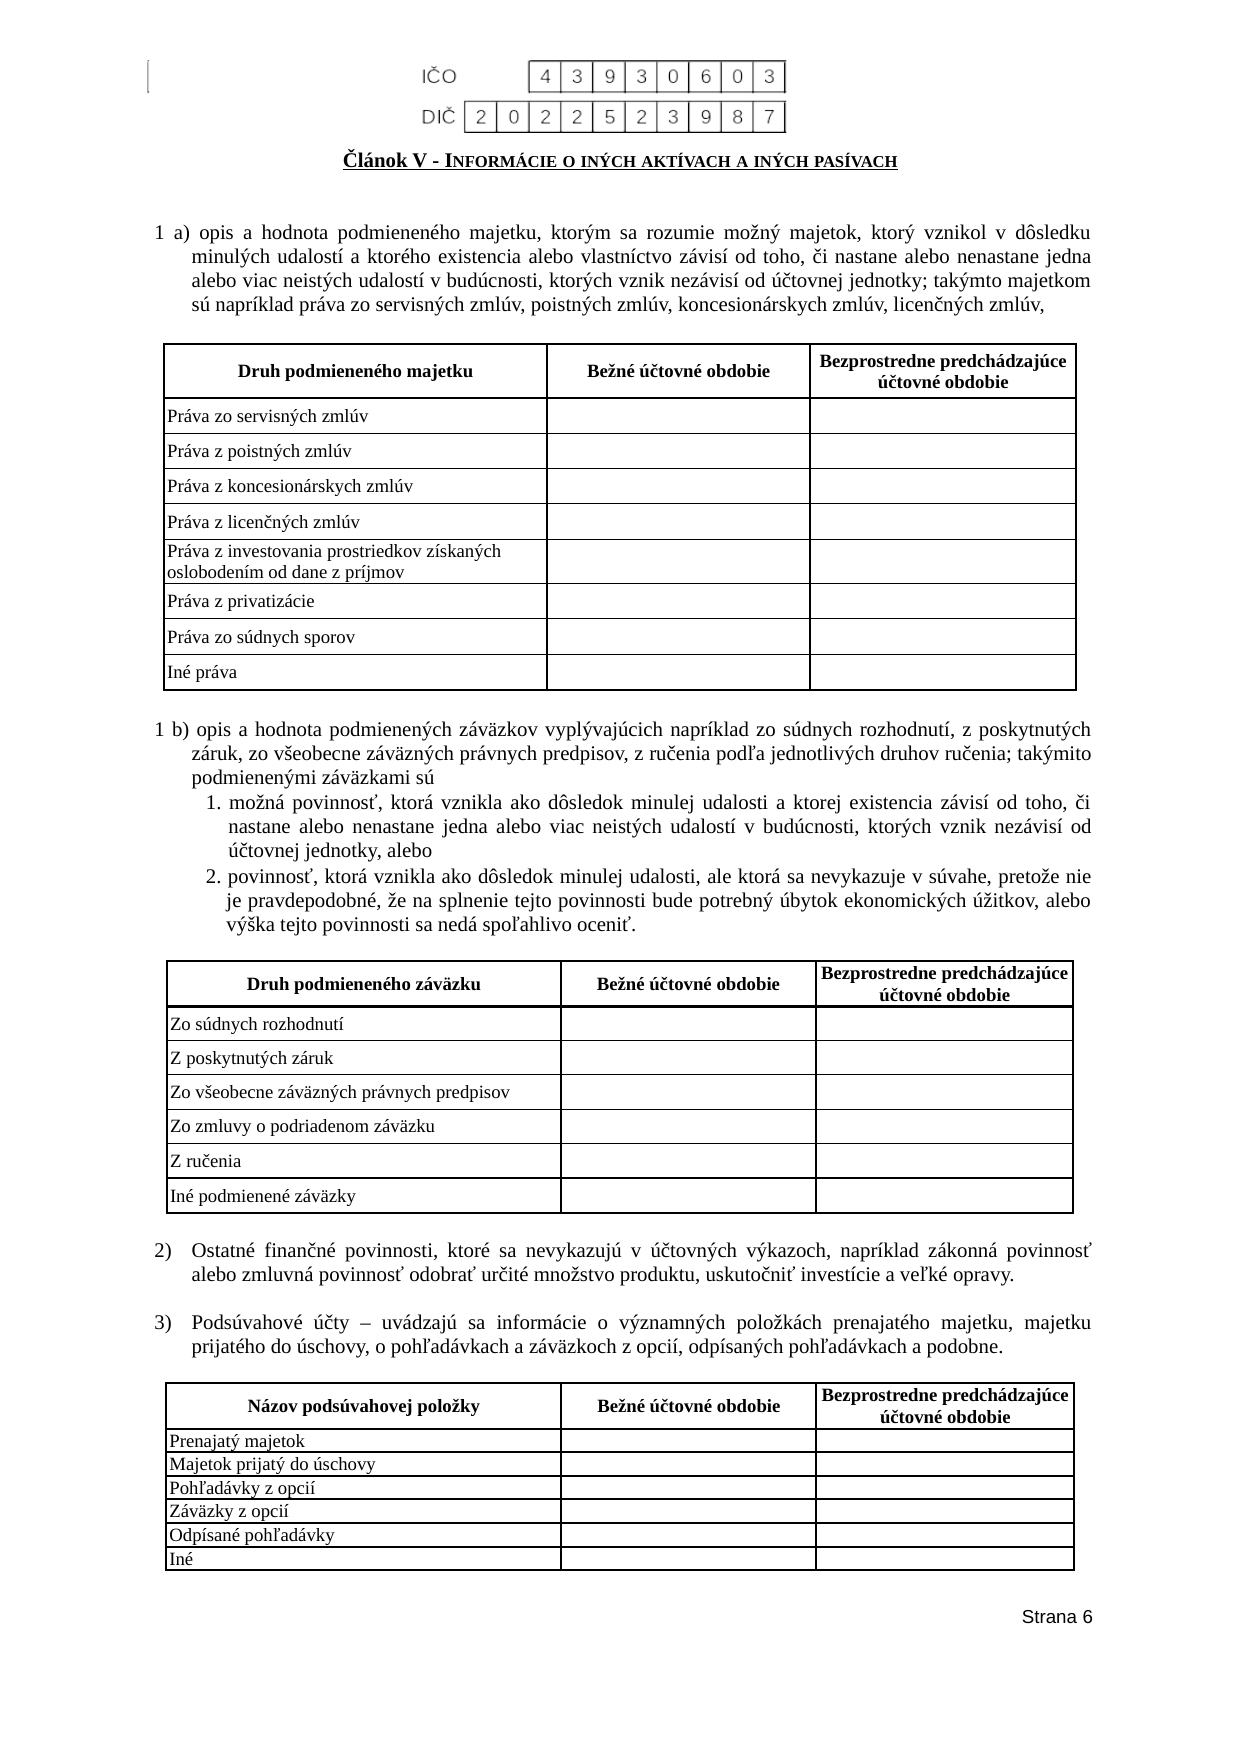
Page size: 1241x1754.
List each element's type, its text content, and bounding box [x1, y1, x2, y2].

table_header Bezprostredne predchádzajúce účtovné obdobie [817, 1384, 1073, 1427]
table_cell Zo všeobecne záväzných právnych predpisov [168, 1075, 560, 1108]
table_cell [817, 1500, 1073, 1522]
table_cell Odpísané pohľadávky [167, 1524, 560, 1546]
table_cell Z poskytnutých záruk [168, 1041, 560, 1074]
table_cell [562, 1008, 815, 1040]
table_cell [817, 1430, 1073, 1451]
table_cell [562, 1477, 815, 1498]
table_cell [817, 1041, 1072, 1074]
table_cell [562, 1430, 815, 1451]
table_cell [817, 1548, 1073, 1569]
table_cell [548, 434, 809, 468]
table_cell Práva zo servisných zmlúv [165, 399, 546, 432]
table_cell Práva z poistných zmlúv [165, 434, 546, 468]
list Podsúvahové účty – uvádzajú sa informácie o významných položkách prenajatého majetku, majetku prijatého do úschovy, o pohľadávkach a záväzkoch z opcií, odpísaných pohľadávkach a podobne. [154, 1310, 1092, 1358]
table_cell [562, 1144, 815, 1177]
text 1. možná povinnosť, ktorá vznikla ako dôsledok minulej udalosti a ktorej existencia závisí od toho, či nastane alebo nenastane jedna alebo viac neistých udalostí v budúcnosti, ktorých vznik nezávisí od účtovnej jednotky, alebo [206, 790, 1092, 862]
text 1 a) opis a hodnota podmieneného majetku, ktorým sa rozumie možný majetok, ktorý vznikol v dôsledku minulých udalostí a ktorého existencia alebo vlastníctvo závisí od toho, či nastane alebo nenastane jedna alebo viac neistých udalostí v budúcnosti, ktorých vznik nezávisí od účtovnej jednotky; takýmto majetkom sú napríklad práva zo servisných zmlúv, poistných zmlúv, koncesionárskych zmlúv, licenčných zmlúv, [154, 220, 1092, 316]
table_cell [817, 1179, 1072, 1212]
table_cell [548, 584, 809, 618]
table_header Bežné účtovné obdobie [562, 1384, 815, 1427]
table_cell [548, 504, 809, 539]
text Článok V - Informácie o iných aktívach a iných pasívach [148, 148, 1092, 172]
table_cell Pohľadávky z opcií [167, 1477, 560, 1498]
table_header Bežné účtovné obdobie [548, 345, 809, 397]
text 2. povinnosť, ktorá vznikla ako dôsledok minulej udalosti, ale ktorá sa nevykazuje v súvahe, pretože nie je pravdepodobné, že na splnenie tejto povinnosti bude potrebný úbytok ekonomických úžitkov, alebo výška tejto povinnosti sa nedá spoľahlivo oceniť. [206, 864, 1092, 936]
table_cell [562, 1110, 815, 1143]
table_cell [562, 1453, 815, 1475]
table_header Druh podmieneného záväzku [168, 962, 560, 1005]
table_cell [562, 1179, 815, 1212]
table_cell Z ručenia [168, 1144, 560, 1177]
table_header Bezprostredne predchádzajúce účtovné obdobie [817, 962, 1072, 1005]
table_cell [811, 399, 1075, 432]
table_cell [548, 399, 809, 432]
table_cell Prenajatý majetok [167, 1430, 560, 1451]
table_cell [811, 434, 1075, 468]
table_cell Práva zo súdnych sporov [165, 619, 546, 654]
table_cell [548, 540, 809, 583]
table_cell [811, 504, 1075, 539]
table_cell [817, 1477, 1073, 1498]
table_cell [562, 1548, 815, 1569]
list Ostatné finančné povinnosti, ktoré sa nevykazujú v účtovných výkazoch, napríklad zákonná povinnosť alebo zmluvná povinnosť odobrať určité množstvo produktu, uskutočniť investície a veľké opravy. [154, 1238, 1092, 1286]
table_cell [817, 1144, 1072, 1177]
table_cell Iné [167, 1548, 560, 1569]
table_cell Záväzky z opcií [167, 1500, 560, 1522]
table_cell [817, 1110, 1072, 1143]
table_cell [562, 1041, 815, 1074]
table_cell [817, 1008, 1072, 1040]
table_cell [811, 655, 1075, 689]
table_header Bezprostredne predchádzajúce účtovné obdobie [811, 345, 1075, 397]
table_cell [817, 1453, 1073, 1475]
table_header Bežné účtovné obdobie [562, 962, 815, 1005]
table_cell Práva z privatizácie [165, 584, 546, 618]
table_cell [562, 1500, 815, 1522]
table_cell [548, 619, 809, 654]
table_cell [562, 1524, 815, 1546]
table_cell [811, 469, 1075, 503]
text 1 b) opis a hodnota podmienených záväzkov vyplývajúcich napríklad zo súdnych rozhodnutí, z poskytnutých záruk, zo všeobecne záväzných právnych predpisov, z ručenia podľa jednotlivých druhov ručenia; takýmito podmienenými záväzkami sú [154, 717, 1092, 789]
table_cell Iné podmienené záväzky [168, 1179, 560, 1212]
table_cell Práva z licenčných zmlúv [165, 504, 546, 539]
table_cell [548, 469, 809, 503]
table_cell [811, 619, 1075, 654]
table_cell [811, 584, 1075, 618]
table_cell [562, 1075, 815, 1108]
table_cell Práva z koncesionárskych zmlúv [165, 469, 546, 503]
table_cell Práva z investovania prostriedkov získaných oslobodením od dane z príjmov [165, 540, 546, 583]
table_cell Zo zmluvy o podriadenom záväzku [168, 1110, 560, 1143]
table_header Druh podmieneného majetku [165, 345, 546, 397]
table_cell [811, 540, 1075, 583]
table_cell [817, 1524, 1073, 1546]
table_cell Zo súdnych rozhodnutí [168, 1008, 560, 1040]
table_cell Iné práva [165, 655, 546, 689]
table_header Názov podsúvahovej položky [167, 1384, 560, 1427]
table_cell [817, 1075, 1072, 1108]
table_cell Majetok prijatý do úschovy [167, 1453, 560, 1475]
table_cell [548, 655, 809, 689]
